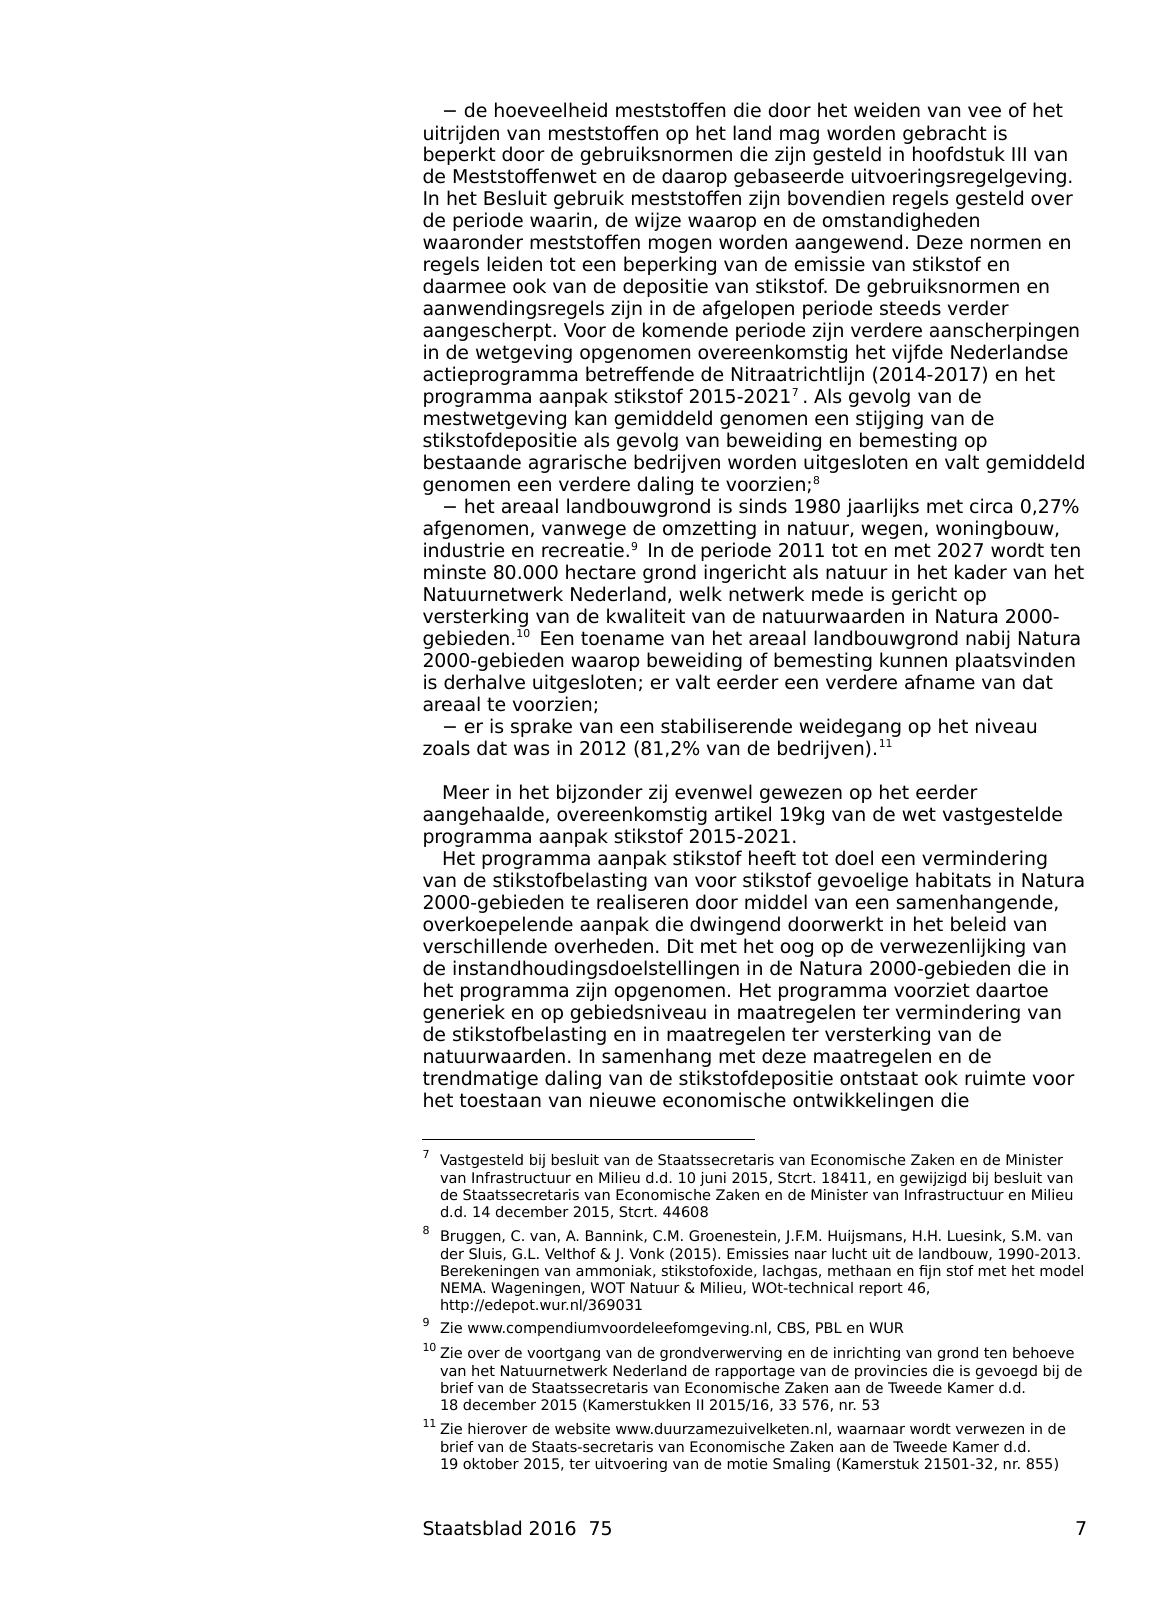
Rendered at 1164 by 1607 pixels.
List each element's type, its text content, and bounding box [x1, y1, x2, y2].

text Het programma aanpak stikstof heeft tot doel een vermindering van de stikstofbelasting van voor stikstof gevoelige habitats in Natura 2000-gebieden te realiseren door middel van een samenhangende, overkoepelende aanpak die dwingend doorwerkt in het beleid van verschillende overheden. Dit met het oog op de verwezenlijking van de instandhoudingsdoelstellingen in de Natura 2000-gebieden die in het programma zijn opgenomen. Het programma voorziet daartoe generiek en op gebiedsniveau in maatregelen ter vermindering van de stikstofbelasting en in maatregelen ter versterking van de natuurwaarden. In samenhang met deze maatregelen en de trendmatige daling van de stikstofdepositie ontstaat ook ruimte voor het toestaan van nieuwe economische ontwikkelingen die [422, 848, 1087, 1112]
text Vastgesteld bij besluit van de Staatssecretaris van Economische Zaken en de Minister van Infrastructuur en Milieu d.d. 10 juni 2015, Stcrt. 18411, en gewijzigd bij besluit van de Staatssecretaris van Economische Zaken en de Minister van Infrastructuur en Milieu d.d. 14 december 2015, Stcrt. 44608 [422, 1148, 1087, 1221]
text Zie hierover de website www.duurzamezuivelketen.nl, waarnaar wordt verwezen in de brief van de Staats-secretaris van Economische Zaken aan de Tweede Kamer d.d. 19 oktober 2015, ter uitvoering van de motie Smaling (Kamerstuk 21501-32, nr. 855) [422, 1417, 1087, 1473]
text Zie www.compendiumvoordeleefomgeving.nl, CBS, PBL en WUR [422, 1316, 1087, 1338]
text Bruggen, C. van, A. Bannink, C.M. Groenestein, J.F.M. Huijsmans, H.H. Luesink, S.M. van der Sluis, G.L. Velthof & J. Vonk (2015). Emissies naar lucht uit de landbouw, 1990-2013. Berekeningen van ammoniak, stikstofoxide, lachgas, methaan en fijn stof met het model NEMA. Wageningen, WOT Natuur & Milieu, WOt-technical report 46, http://edepot.wur.nl/369031 [422, 1224, 1087, 1313]
text − het areaal landbouwgrond is sinds 1980 jaarlijks met circa 0,27% afgenomen, vanwege de omzetting in natuur, wegen, woningbouw, industrie en recreatie. In de periode 2011 tot en met 2027 wordt ten minste 80.000 hectare grond ingericht als natuur in het kader van het Natuurnetwerk Nederland, welk netwerk mede is gericht op versterking van de kwaliteit van de natuurwaarden in Natura 2000-gebieden. Een toename van het areaal landbouwgrond nabij Natura 2000-gebieden waarop beweiding of bemesting kunnen plaatsvinden is derhalve uitgesloten; er valt eerder een verdere afname van dat areaal te voorzien; [422, 496, 1087, 716]
text − de hoeveelheid meststoffen die door het weiden van vee of het uitrijden van meststoffen op het land mag worden gebracht is beperkt door de gebruiksnormen die zijn gesteld in hoofdstuk III van de Meststoffenwet en de daarop gebaseerde uitvoeringsregelgeving. In het Besluit gebruik meststoffen zijn bovendien regels gesteld over de periode waarin, de wijze waarop en de omstandigheden waaronder meststoffen mogen worden aangewend. Deze normen en regels leiden tot een beperking van de emissie van stikstof en daarmee ook van de depositie van stikstof. De gebruiksnormen en aanwendingsregels zijn in de afgelopen periode steeds verder aangescherpt. Voor de komende periode zijn verdere aanscherpingen in de wetgeving opgenomen overeenkomstig het vijfde Nederlandse actieprogramma betreffende de Nitraatrichtlijn (2014-2017) en het programma aanpak stikstof 2015-2021. Als gevolg van de mestwetgeving kan gemiddeld genomen een stijging van de stikstofdepositie als gevolg van beweiding en bemesting op bestaande agrarische bedrijven worden uitgesloten en valt gemiddeld genomen een verdere daling te voorzien; [422, 100, 1087, 496]
text Meer in het bijzonder zij evenwel gewezen op het eerder aangehaalde, overeenkomstig artikel 19kg van de wet vastgestelde programma aanpak stikstof 2015-2021. [422, 782, 1087, 848]
text − er is sprake van een stabiliserende weidegang op het niveau zoals dat was in 2012 (81,2% van de bedrijven). [422, 716, 1087, 760]
text Zie over de voortgang van de grondverwerving en de inrichting van grond ten behoeve van het Natuurnetwerk Nederland de rapportage van de provincies die is gevoegd bij de brief van de Staatssecretaris van Economische Zaken aan de Tweede Kamer d.d. 18 december 2015 (Kamerstukken II 2015/16, 33 576, nr. 53 [422, 1341, 1087, 1414]
